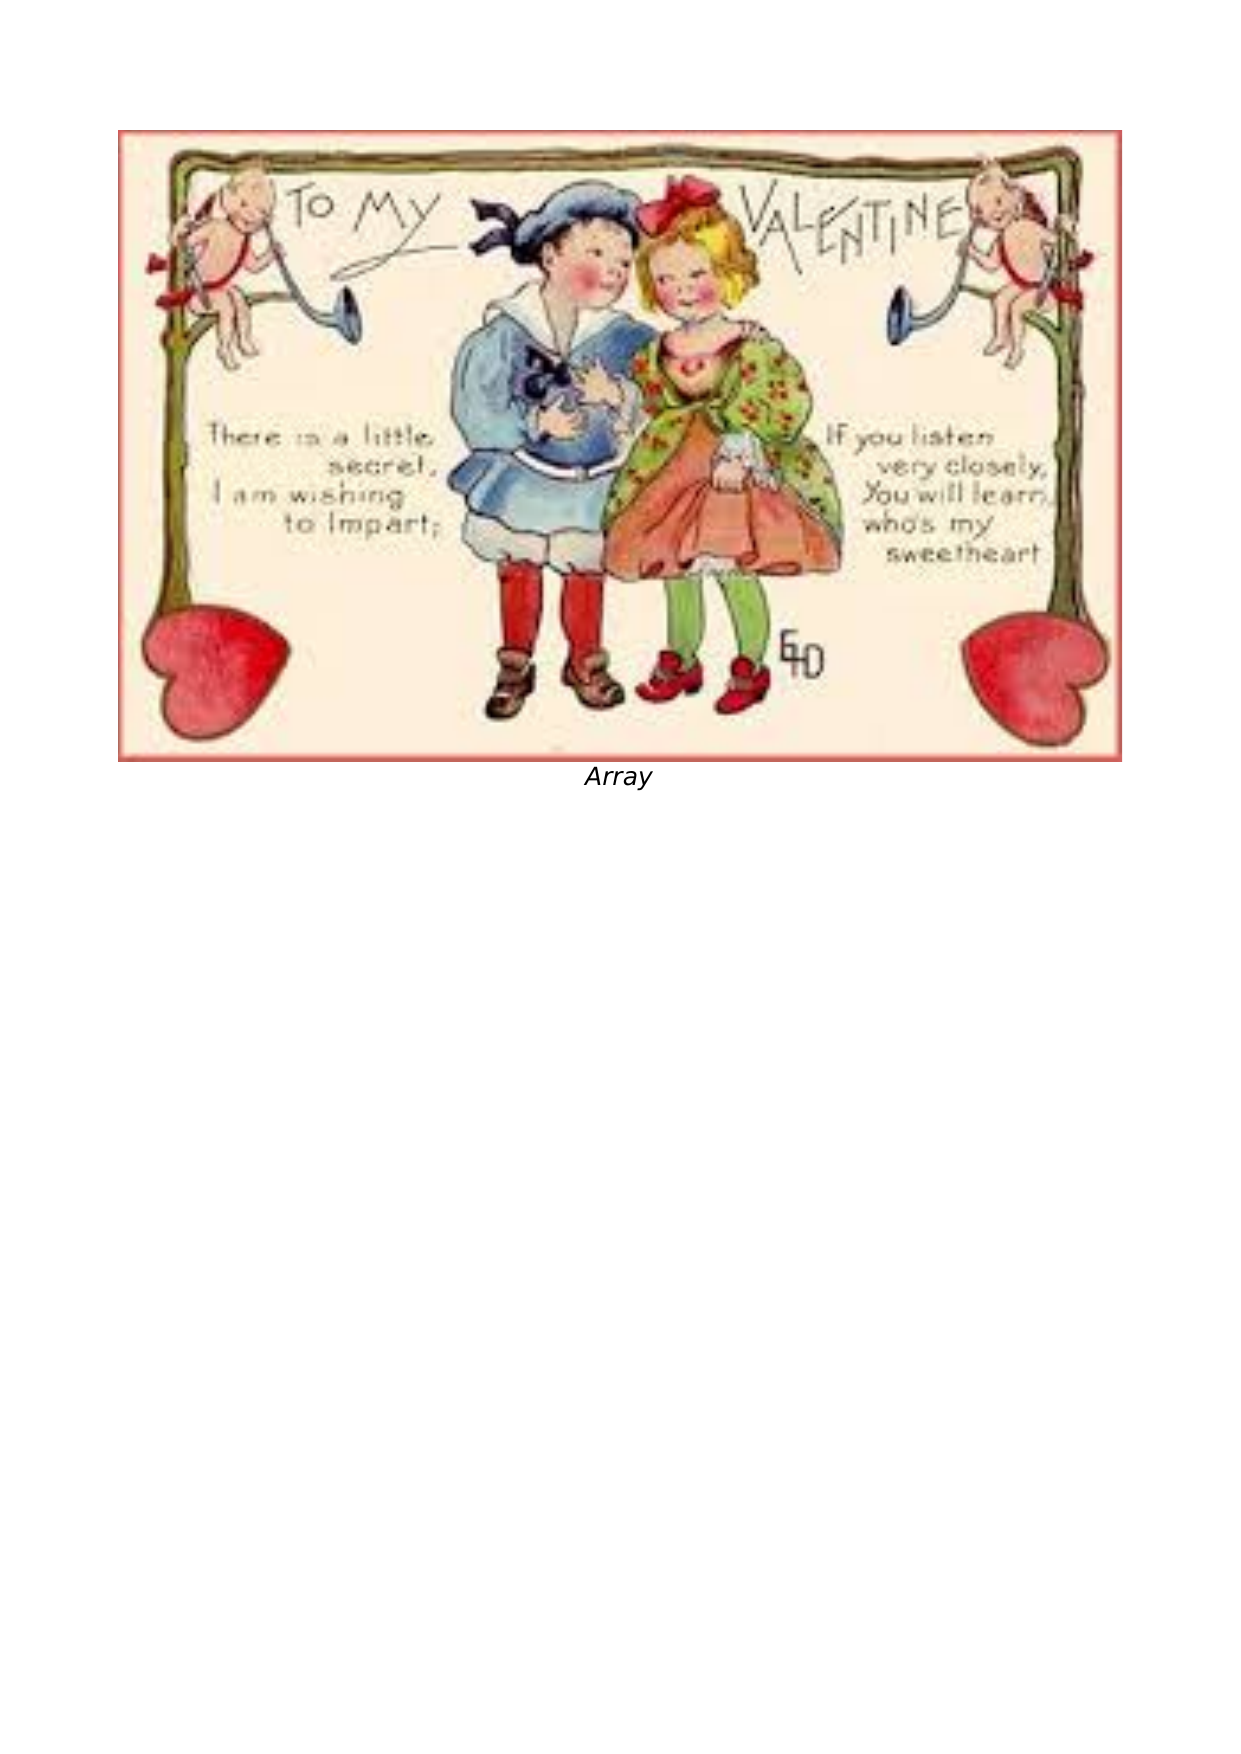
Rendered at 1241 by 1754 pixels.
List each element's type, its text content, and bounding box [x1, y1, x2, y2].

text Array [118, 762, 1122, 791]
picture [118, 130, 1123, 762]
